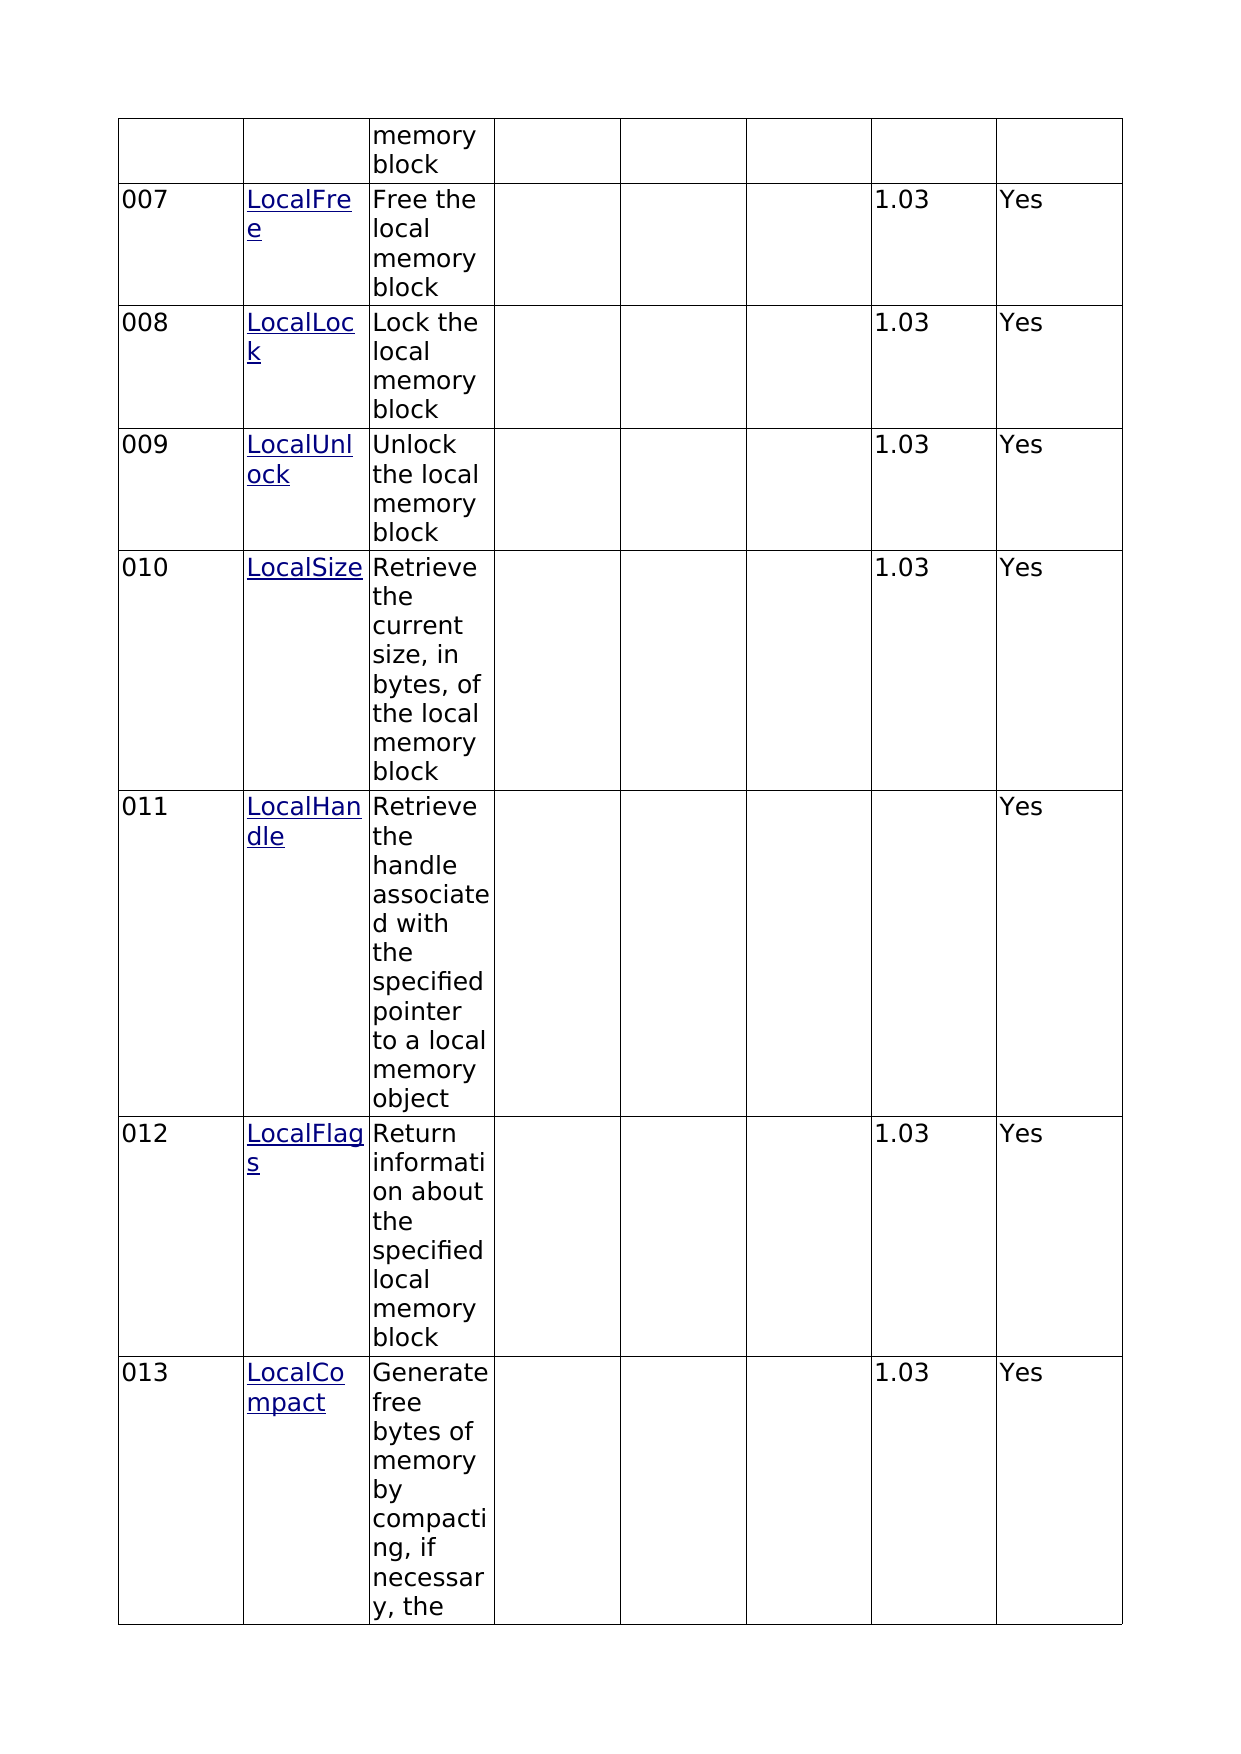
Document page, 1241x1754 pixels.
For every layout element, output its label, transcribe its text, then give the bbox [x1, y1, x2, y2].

table_cell [747, 184, 871, 305]
table_cell 1.03 [872, 551, 996, 789]
table_cell Unlock the local memory block [370, 429, 494, 550]
table_cell Yes [997, 429, 1122, 550]
table_cell [621, 551, 746, 789]
table_cell 1.03 [872, 184, 996, 305]
table_cell [495, 551, 620, 789]
table_cell 1.03 [872, 1357, 996, 1624]
table_cell 1.03 [872, 306, 996, 428]
table_cell [495, 184, 620, 305]
table_cell Return information about the specified local memory block [370, 1117, 494, 1356]
table_cell [495, 1117, 620, 1356]
table_cell 010 [119, 551, 243, 789]
table_cell Free the local memory block [370, 184, 494, 305]
table_cell [621, 184, 746, 305]
table_cell [119, 119, 243, 182]
table_cell [495, 791, 620, 1116]
table_cell Generate free bytes of memory by compacting, if necessary, the [370, 1357, 494, 1624]
table_cell 013 [119, 1357, 243, 1624]
table_cell [747, 119, 871, 182]
table_cell [747, 429, 871, 550]
table_cell Yes [997, 551, 1122, 789]
table_cell [621, 306, 746, 428]
table_cell 007 [119, 184, 243, 305]
table_cell [747, 551, 871, 789]
table_cell [621, 119, 746, 182]
table_cell memory block [370, 119, 494, 182]
table_cell [621, 791, 746, 1116]
table_cell LocalSize [244, 551, 369, 789]
table_cell [747, 791, 871, 1116]
table_cell [997, 119, 1122, 182]
table_cell Yes [997, 306, 1122, 428]
table_cell [621, 429, 746, 550]
table_cell LocalHandle [244, 791, 369, 1116]
table_cell 011 [119, 791, 243, 1116]
table_cell [872, 119, 996, 182]
table_cell [621, 1357, 746, 1624]
table_cell 1.03 [872, 1117, 996, 1356]
table_cell [495, 306, 620, 428]
table_cell LocalCompact [244, 1357, 369, 1624]
table_cell 008 [119, 306, 243, 428]
table_cell LocalFree [244, 184, 369, 305]
table_cell [495, 119, 620, 182]
table_cell LocalFlags [244, 1117, 369, 1356]
table_cell [747, 1357, 871, 1624]
table_cell [244, 119, 369, 182]
table_cell [495, 1357, 620, 1624]
table_cell Yes [997, 184, 1122, 305]
table_cell Yes [997, 1117, 1122, 1356]
table_cell LocalUnlock [244, 429, 369, 550]
table_cell Retrieve the current size, in bytes, of the local memory block [370, 551, 494, 789]
table_cell [747, 1117, 871, 1356]
table_cell [495, 429, 620, 550]
table_cell 012 [119, 1117, 243, 1356]
table_cell [872, 791, 996, 1116]
table_cell Yes [997, 791, 1122, 1116]
table_cell [747, 306, 871, 428]
table_cell 009 [119, 429, 243, 550]
table_cell LocalLock [244, 306, 369, 428]
table_cell [621, 1117, 746, 1356]
table_cell 1.03 [872, 429, 996, 550]
table_cell Retrieve the handle associated with the specified pointer to a local memory object [370, 791, 494, 1116]
table_cell Yes [997, 1357, 1122, 1624]
table_cell Lock the local memory block [370, 306, 494, 428]
